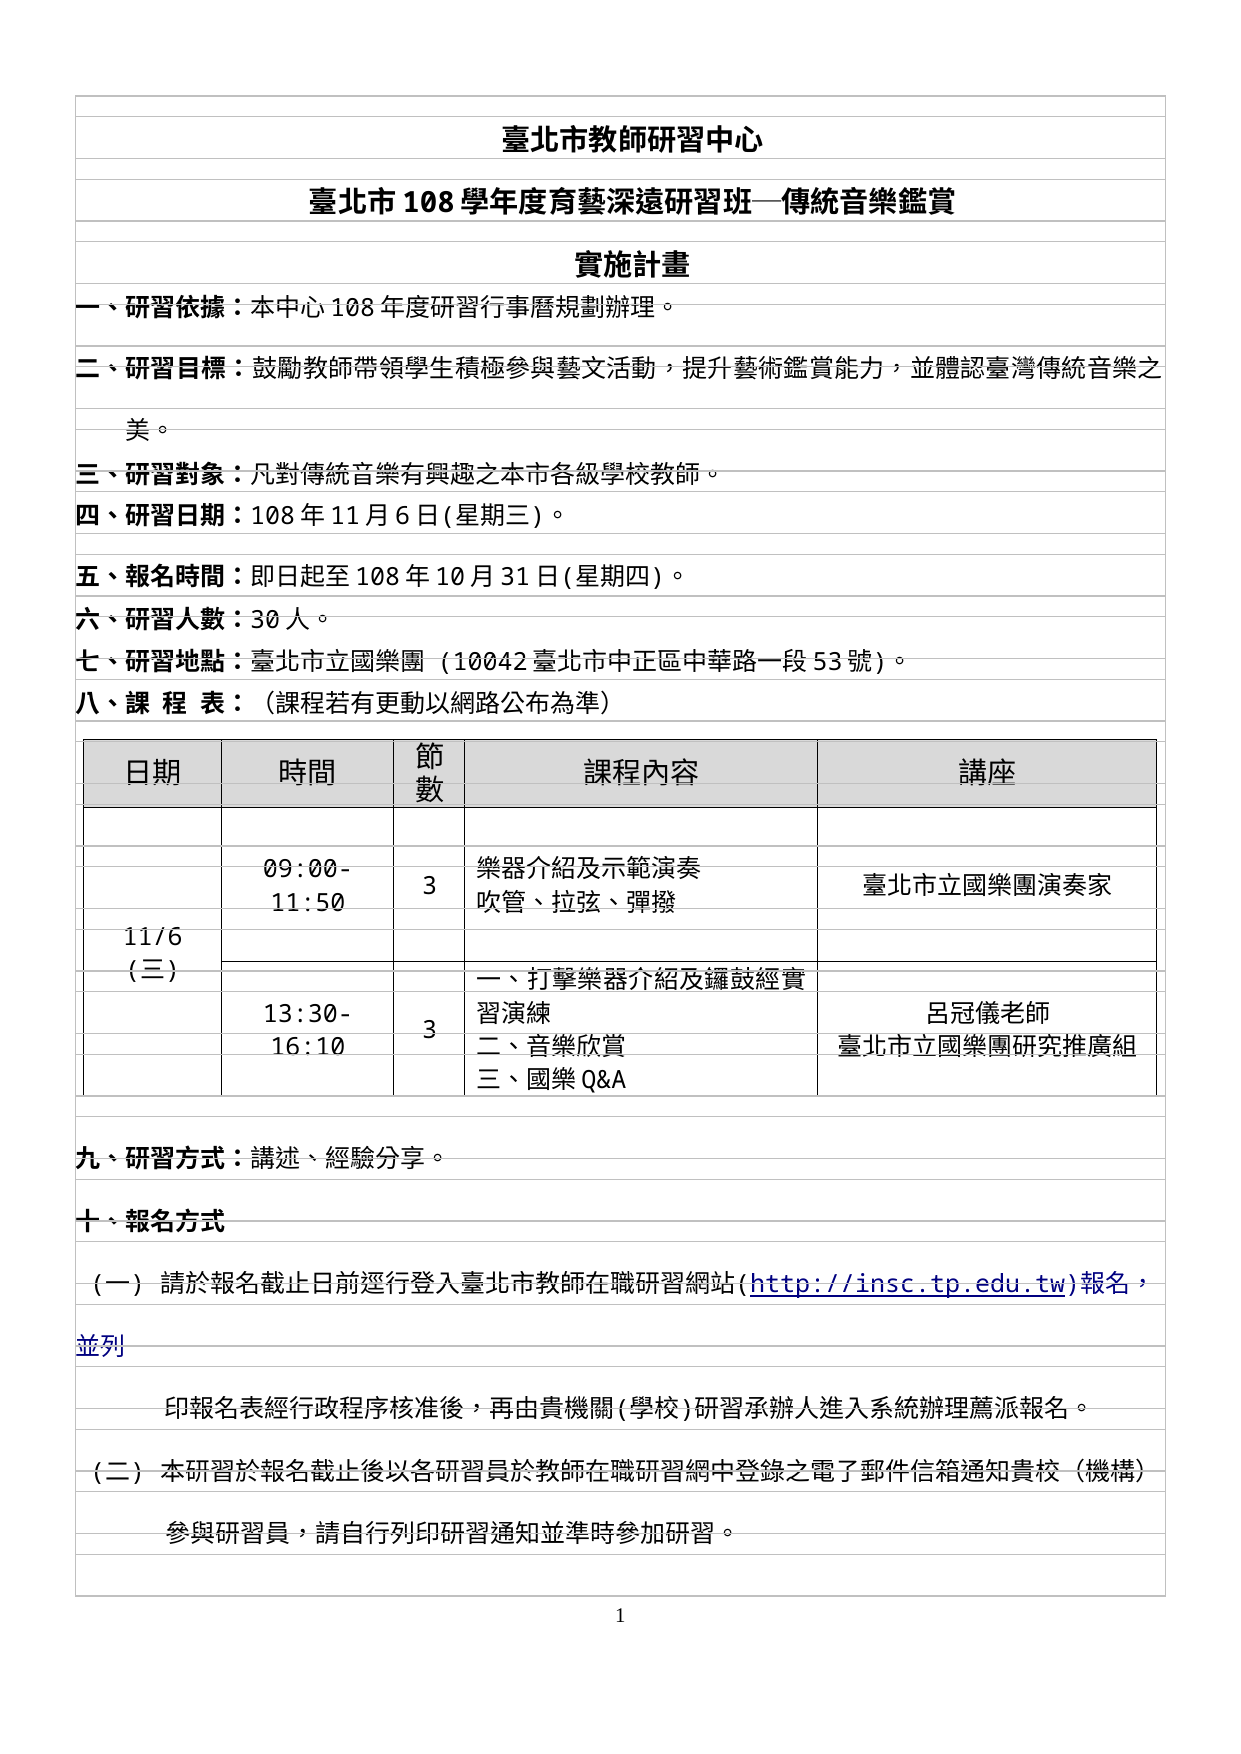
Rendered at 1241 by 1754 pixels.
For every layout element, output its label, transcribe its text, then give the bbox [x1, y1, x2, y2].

table_cell 11/6 (三) [84, 847, 221, 866]
text (一) 請於報名截止日前逕行登入臺北市教師在職研習網站(http://insc.tp.edu.tw)報名，並列 [76, 1347, 1165, 1365]
text 九、研習方式：講述、經驗分享。 [76, 1159, 1165, 1178]
table_cell 3 [394, 867, 464, 908]
table_cell 一、打擊樂器介紹及鑼鼓經實習演練 二、音樂欣賞 三、國樂Q&A [465, 962, 817, 970]
text 八、課 程 表：（課程若有更動以網路公布為準） [76, 680, 1165, 720]
table_cell 13:30-16:10 [222, 962, 393, 970]
text [100, 159, 1165, 179]
text 六、研習人數：30人。 [76, 617, 1165, 637]
table_header 日期 [84, 784, 221, 804]
table_cell 13:30-16:10 [222, 1034, 393, 1054]
table_cell 一、打擊樂器介紹及鑼鼓經實習演練 二、音樂欣賞 三、國樂Q&A [465, 1055, 817, 1095]
table_header 節數 [394, 742, 464, 783]
table_cell 樂器介紹及示範演奏 吹管、拉弦、彈撥 [465, 867, 817, 908]
table_cell 一、打擊樂器介紹及鑼鼓經實習演練 二、音樂欣賞 三、國樂Q&A [585, 1034, 817, 1054]
text 九、研習方式：講述、經驗分享。 [76, 1117, 1165, 1158]
table_header 日期 [130, 773, 145, 781]
text 三、研習對象：凡對傳統音樂有興趣之本市各級學校教師。 [76, 472, 1165, 491]
text 參與研習員，請自行列印研習通知並準時參加研習。 [76, 1534, 1165, 1553]
table_header 時間 [222, 742, 393, 783]
text 七、研習地點：臺北市立國樂團 (10042臺北市中正區中華路一段53號)。 [76, 637, 1165, 658]
table_cell [394, 930, 464, 961]
table_cell [394, 808, 464, 845]
table_header 節數 [423, 787, 436, 800]
text (二) 本研習於報名截止後以各研習員於教師在職研習網中登錄之電子郵件信箱通知貴校（機構） [76, 1430, 1165, 1470]
table_cell 11/6 (三) [84, 808, 221, 845]
text 臺北市教師研習中心 [100, 117, 1165, 158]
text 一、研習依據：本中心108年度研習行事曆規劃辦理。 [76, 305, 1165, 325]
text (一) 請於報名截止日前逕行登入臺北市教師在職研習網站(http://insc.tp.edu.tw)報名，並列 [76, 1305, 1165, 1345]
table_cell 樂器介紹及示範演奏 吹管、拉弦、彈撥 [465, 930, 817, 961]
table_header 課程內容 [465, 742, 817, 783]
table_cell 呂冠儀老師 臺北市立國樂團研究推廣組 [878, 1034, 899, 1054]
table_header 時間 [289, 764, 300, 773]
table_cell 13:30-16:10 [222, 992, 393, 1033]
text 二、研習目標：鼓勵教師帶領學生積極參與藝文活動，提升藝術鑑賞能力，並體認臺灣傳統音樂之美。 [76, 325, 1165, 345]
table_cell 呂冠儀老師 臺北市立國樂團研究推廣組 [1091, 1034, 1156, 1054]
table_cell [394, 847, 464, 866]
table_cell 呂冠儀老師 臺北市立國樂團研究推廣組 [818, 972, 1156, 991]
text 二、研習目標：鼓勵教師帶領學生積極參與藝文活動，提升藝術鑑賞能力，並體認臺灣傳統音樂之美。 [76, 409, 1165, 429]
table_header 日期 [84, 742, 221, 783]
table_cell 11/6 (三) [84, 1055, 221, 1095]
table_cell 09:00-11:50 [222, 808, 393, 845]
table_cell 3 [394, 972, 464, 991]
text 印報名表經行政程序核准後，再由貴機關(學校)研習承辦人進入系統辦理薦派報名。 [104, 1367, 1165, 1408]
text 五、報名時間：即日起至108年10月31日(星期四)。 [76, 555, 1165, 595]
table_cell 11/6 (三) [84, 867, 221, 908]
table_header 時間 [222, 784, 393, 804]
table_cell 13:30-16:10 [222, 972, 393, 991]
text 六、研習人數：30人。 [76, 597, 1165, 616]
text (一) 請於報名截止日前逕行登入臺北市教師在職研習網站(http://insc.tp.edu.tw)報名，並列 [799, 1284, 947, 1295]
text 四、研習日期：108年11月6日(星期三)。 [76, 492, 1165, 533]
text 臺北市108學年度育藝深遠研習班─傳統音樂鑑賞 [100, 180, 1165, 220]
table_cell 09:00-11:50 [222, 867, 393, 908]
table_cell [818, 909, 1156, 929]
text [76, 534, 1165, 554]
table_cell 09:00-11:50 [222, 930, 393, 961]
table_header 講座 [818, 784, 1156, 804]
table_cell 呂冠儀老師 臺北市立國樂團研究推廣組 [818, 962, 1156, 970]
table_cell 11/6 (三) [84, 930, 221, 970]
table_cell 呂冠儀老師 臺北市立國樂團研究推廣組 [1080, 1034, 1100, 1054]
table_cell 呂冠儀老師 臺北市立國樂團研究推廣組 [900, 1034, 1066, 1054]
text 三、研習對象：凡對傳統音樂有興趣之本市各級學校教師。 [76, 450, 1165, 470]
text 十、報名方式 [76, 1222, 1165, 1240]
table_cell 3 [394, 1034, 464, 1054]
text 一、研習依據：本中心108年度研習行事曆規劃辦理。 [76, 284, 1165, 304]
table_cell [818, 847, 1156, 866]
table_cell 一、打擊樂器介紹及鑼鼓經實習演練 二、音樂欣賞 三、國樂Q&A [465, 1034, 585, 1054]
table_cell [818, 930, 1156, 961]
table_header 講座 [818, 742, 1156, 783]
table_cell 呂冠儀老師 臺北市立國樂團研究推廣組 [818, 1055, 1156, 1095]
table_header 課程內容 [646, 767, 665, 783]
table_cell 樂器介紹及示範演奏 吹管、拉弦、彈撥 [465, 847, 817, 866]
table_cell 3 [394, 1055, 464, 1095]
table_cell 11/6 (三) [84, 1034, 221, 1054]
text [100, 97, 1165, 116]
table_header 日期 [130, 763, 145, 771]
table_cell 13:30-16:10 [222, 1055, 393, 1095]
text (二) 本研習於報名截止後以各研習員於教師在職研習網中登錄之電子郵件信箱通知貴校（機構） [76, 1472, 1165, 1490]
text (一) 請於報名截止日前逕行登入臺北市教師在職研習網站(http://insc.tp.edu.tw)報名，並列 [76, 1242, 1165, 1283]
table_cell 3 [394, 992, 464, 1033]
table_cell 11/6 (三) [84, 909, 221, 929]
table_cell 3 [394, 962, 464, 970]
table_cell [394, 909, 464, 929]
text 二、研習目標：鼓勵教師帶領學生積極參與藝文活動，提升藝術鑑賞能力，並體認臺灣傳統音樂之美。 [76, 367, 1165, 408]
text (一) 請於報名截止日前逕行登入臺北市教師在職研習網站(http://insc.tp.edu.tw)報名，並列 [76, 1284, 1165, 1304]
table_header 課程內容 [465, 784, 817, 804]
table_cell 09:00-11:50 [222, 909, 393, 929]
text 參與研習員，請自行列印研習通知並準時參加研習。 [76, 1492, 1165, 1533]
table_cell 一、打擊樂器介紹及鑼鼓經實習演練 二、音樂欣賞 三、國樂Q&A [465, 992, 817, 1033]
text 十、報名方式 [76, 1180, 1165, 1220]
table_header 日期 [169, 775, 177, 783]
table_cell 樂器介紹及示範演奏 吹管、拉弦、彈撥 [465, 909, 817, 929]
table_cell [818, 808, 1156, 845]
text 二、研習目標：鼓勵教師帶領學生積極參與藝文活動，提升藝術鑑賞能力，並體認臺灣傳統音樂之美。 [76, 347, 1165, 366]
table_cell 樂器介紹及示範演奏 吹管、拉弦、彈撥 [465, 808, 817, 845]
table_cell 臺北市立國樂團演奏家 [818, 867, 1156, 908]
table_cell 呂冠儀老師 臺北市立國樂團研究推廣組 [818, 992, 1156, 1033]
text 印報名表經行政程序核准後，再由貴機關(學校)研習承辦人進入系統辦理薦派報名。 [104, 1409, 1165, 1428]
table_cell 一、打擊樂器介紹及鑼鼓經實習演練 二、音樂欣賞 三、國樂Q&A [465, 972, 817, 991]
text 二、研習目標：鼓勵教師帶領學生積極參與藝文活動，提升藝術鑑賞能力，並體認臺灣傳統音樂之美。 [76, 430, 1165, 450]
table_header 節數 [394, 784, 464, 804]
text 七、研習地點：臺北市立國樂團 (10042臺北市中正區中華路一段53號)。 [76, 659, 1165, 679]
text [100, 222, 1165, 241]
table_cell 09:00-11:50 [222, 847, 393, 866]
text 實施計畫 [100, 242, 1165, 283]
table_cell 11/6 (三) [84, 992, 221, 1033]
table_cell 呂冠儀老師 臺北市立國樂團研究推廣組 [818, 1034, 870, 1054]
table_cell 11/6 (三) [84, 972, 221, 991]
